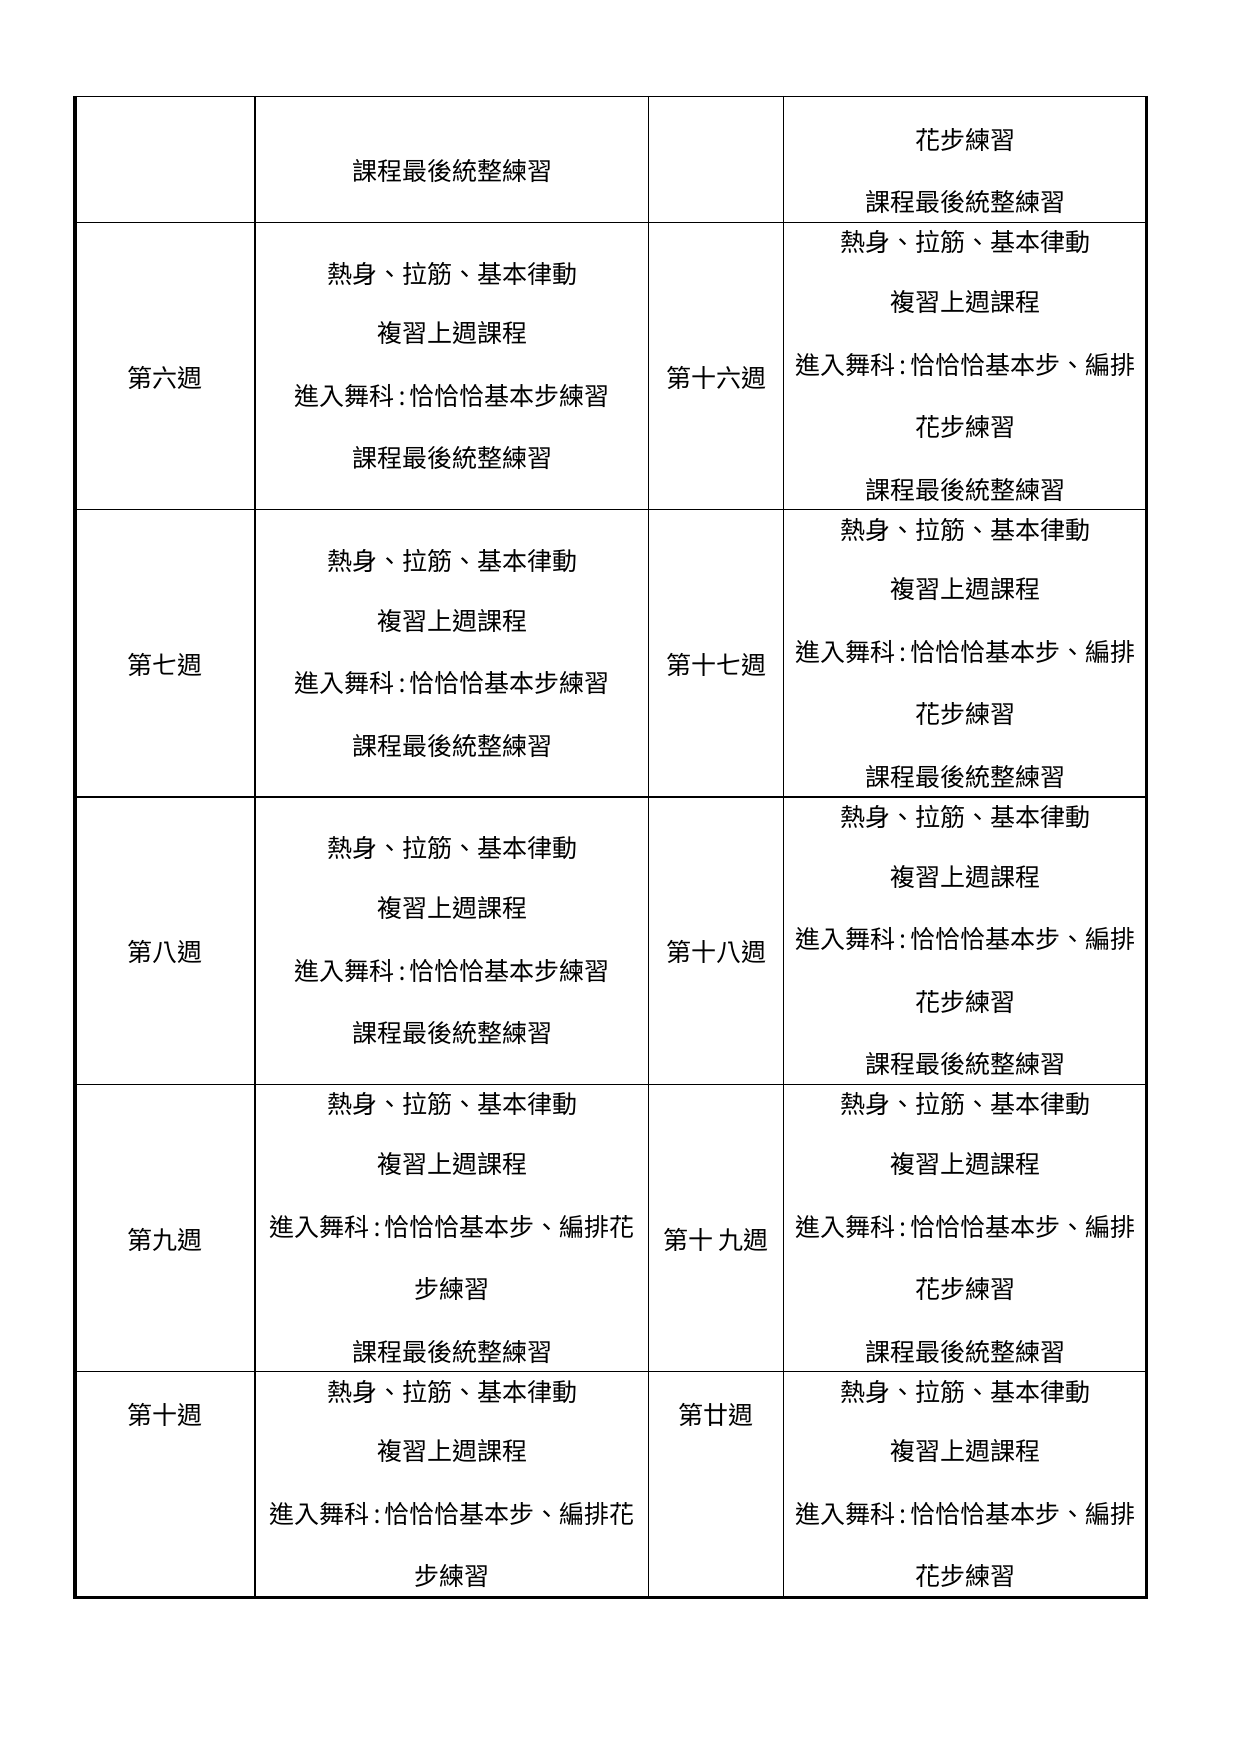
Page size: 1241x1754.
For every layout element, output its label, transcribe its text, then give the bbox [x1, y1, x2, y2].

table_cell 第十七週 [649, 510, 783, 796]
table_cell 第十六週 [649, 223, 783, 509]
table_cell 第十週 [77, 1372, 254, 1596]
table_cell 第七週 [77, 510, 254, 796]
table_cell 第廿週 [649, 1372, 783, 1596]
table_cell 熱身、拉筋、基本律動 複習上週課程 進入舞科:恰恰恰基本步、編排花步練習 [256, 1372, 648, 1596]
table_cell 熱身、拉筋、基本律動 複習上週課程 進入舞科:恰恰恰基本步、編排花步練習 [784, 1372, 1145, 1596]
table_cell 第九週 [77, 1085, 254, 1371]
table_cell 第六週 [77, 223, 254, 509]
table_cell 第八週 [77, 798, 254, 1084]
table_cell 第十八週 [649, 798, 783, 1084]
table_cell [649, 97, 783, 222]
table_cell 熱身、拉筋、基本律動 複習上週課程 進入舞科:恰恰恰基本步練習 課程最後統整練習 [256, 510, 648, 796]
table_cell 花步練習 課程最後統整練習 [784, 97, 1145, 222]
table_cell 熱身、拉筋、基本律動 複習上週課程 進入舞科:恰恰恰基本步、編排花步練習 課程最後統整練習 [784, 223, 1145, 509]
table_cell 熱身、拉筋、基本律動 複習上週課程 進入舞科:恰恰恰基本步、編排花步練習 課程最後統整練習 [784, 510, 1145, 796]
table_cell 熱身、拉筋、基本律動 複習上週課程 進入舞科:恰恰恰基本步、編排花步練習 課程最後統整練習 [784, 798, 1145, 1084]
table_cell 熱身、拉筋、基本律動 複習上週課程 進入舞科:恰恰恰基本步練習 課程最後統整練習 [256, 223, 648, 509]
table_cell 熱身、拉筋、基本律動 複習上週課程 進入舞科:恰恰恰基本步、編排花步練習 課程最後統整練習 [256, 1085, 648, 1371]
table_cell 課程最後統整練習 [256, 97, 648, 222]
table_cell 第十 九週 [649, 1085, 783, 1371]
table_cell 熱身、拉筋、基本律動 複習上週課程 進入舞科:恰恰恰基本步練習 課程最後統整練習 [256, 798, 648, 1084]
table_cell 熱身、拉筋、基本律動 複習上週課程 進入舞科:恰恰恰基本步、編排花步練習 課程最後統整練習 [784, 1085, 1145, 1371]
table_cell [77, 97, 254, 222]
